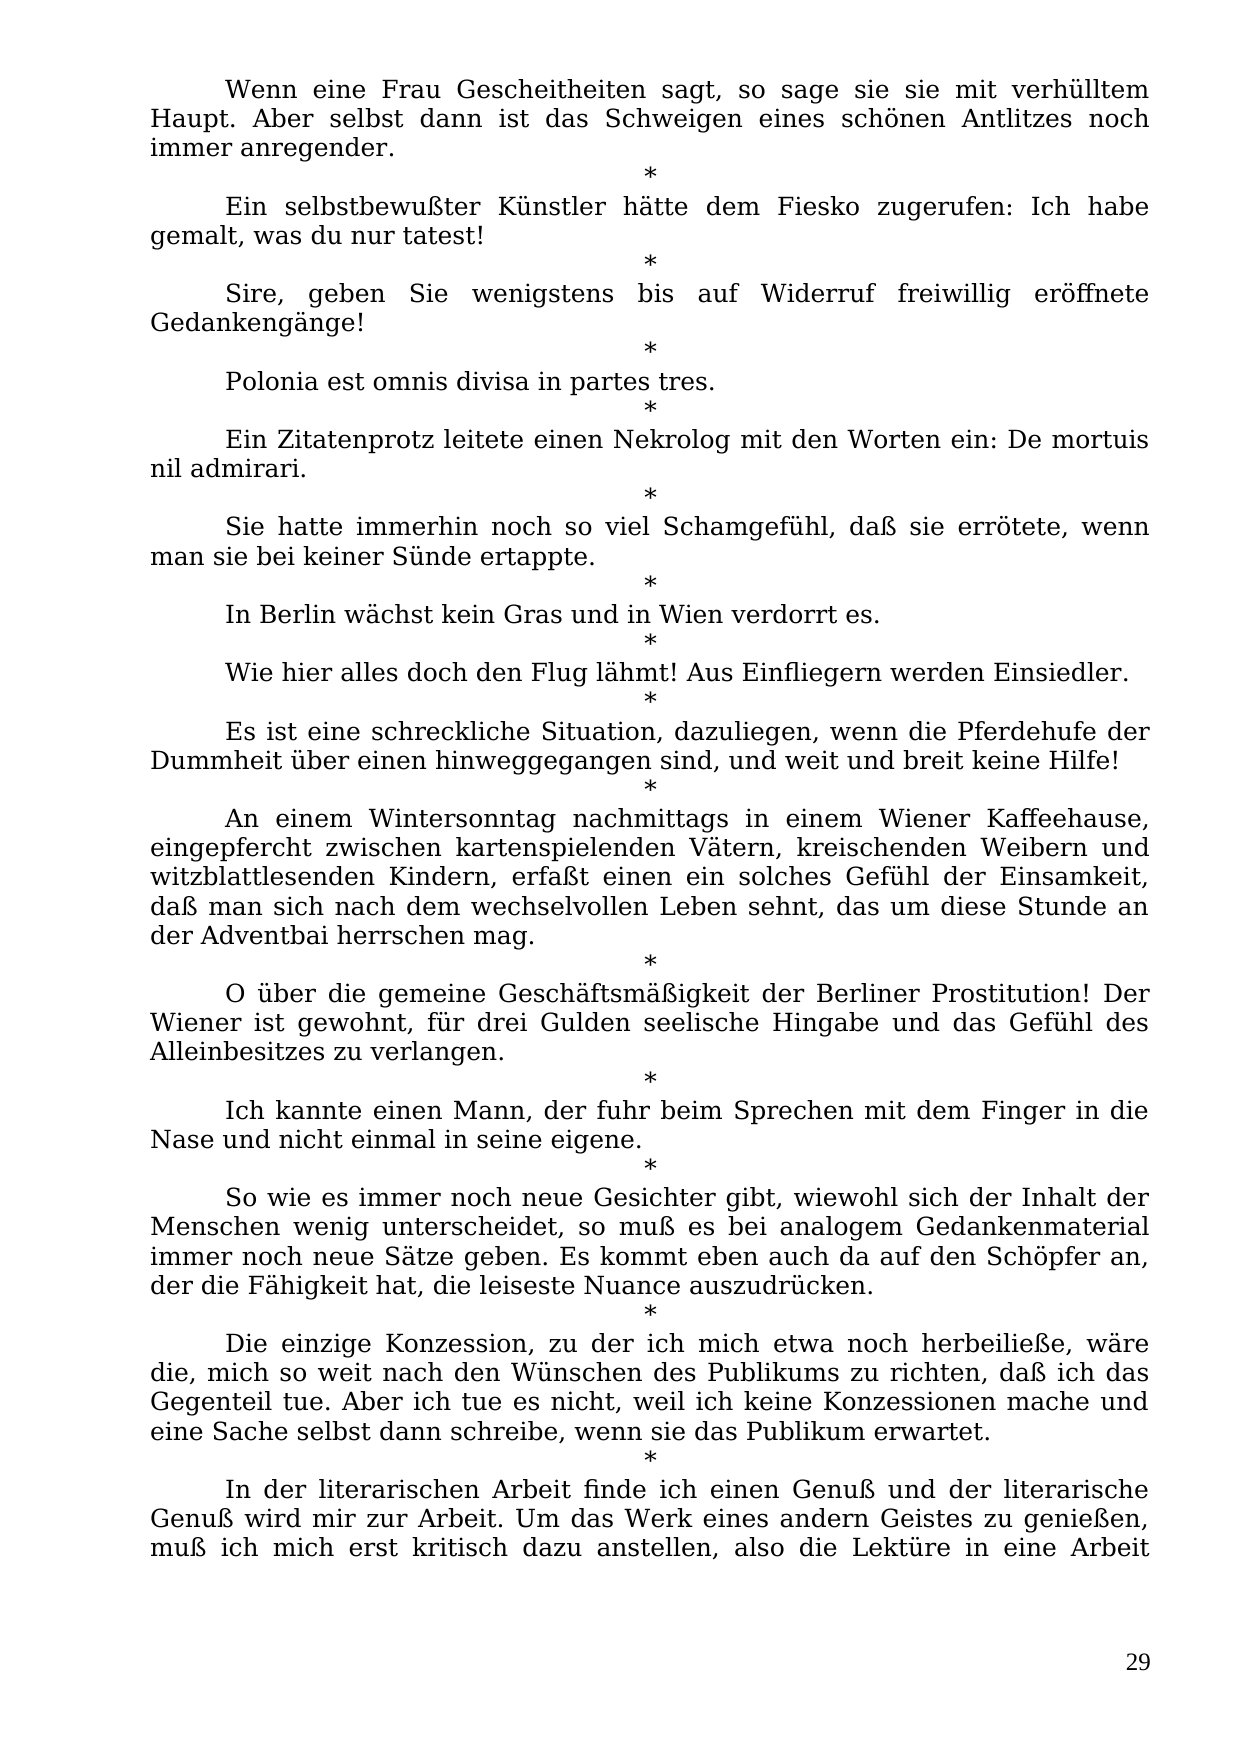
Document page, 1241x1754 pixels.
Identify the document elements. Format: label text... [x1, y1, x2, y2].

text * [150, 687, 1151, 717]
text * [150, 162, 1151, 192]
text Wie hier alles doch den Flug lähmt! Aus Einfliegern werden Einsiedler. [150, 658, 1151, 687]
text Polonia est omnis divisa in partes tres. [150, 367, 1151, 396]
text Sire, geben Sie wenigstens bis auf Widerruf freiwillig eröffnete Gedankengänge! [150, 279, 1151, 337]
text * [150, 1154, 1151, 1183]
text * [150, 950, 1151, 979]
text * [150, 337, 1151, 367]
text Ein selbstbewußter Künstler hätte dem Fiesko zugerufen: Ich habe gemalt, was du nur tatest! [150, 192, 1151, 250]
text * [150, 250, 1151, 279]
text * [150, 1067, 1151, 1096]
text Wenn eine Frau Gescheitheiten sagt, so sage sie sie mit verhülltem Haupt. Aber selbst dann ist das Schweigen eines schönen Antlitzes noch immer anregender. [150, 75, 1151, 162]
text Ich kannte einen Mann, der fuhr beim Sprechen mit dem Finger in die Nase und nicht einmal in seine eigene. [150, 1096, 1151, 1154]
text In Berlin wächst kein Gras und in Wien verdorrt es. [150, 600, 1151, 629]
text Die einzige Konzession, zu der ich mich etwa noch herbeiließe, wäre die, mich so weit nach den Wünschen des Publikums zu richten, daß ich das Gegenteil tue. Aber ich tue es nicht, weil ich keine Konzessionen mache und eine Sache selbst dann schreibe, wenn sie das Publikum erwartet. [150, 1329, 1151, 1446]
text Sie hatte immerhin noch so viel Schamgefühl, daß sie errötete, wenn man sie bei keiner Sünde ertappte. [150, 512, 1151, 571]
text * [150, 571, 1151, 600]
text * [150, 1446, 1151, 1475]
text * [150, 629, 1151, 658]
text Es ist eine schreckliche Situation, dazuliegen, wenn die Pferdehufe der Dummheit über einen hinweggegangen sind, und weit und breit keine Hilfe! [150, 717, 1151, 775]
text * [150, 1300, 1151, 1329]
text * [150, 483, 1151, 512]
text * [150, 775, 1151, 804]
text An einem Wintersonntag nachmittags in einem Wiener Kaffeehause, eingepfercht zwischen kartenspielenden Vätern, kreischenden Weibern und witzblattlesenden Kindern, erfaßt einen ein solches Gefühl der Einsamkeit, daß man sich nach dem wechselvollen Leben sehnt, das um diese Stunde an der Adventbai herrschen mag. [150, 804, 1151, 950]
text * [150, 396, 1151, 425]
text O über die gemeine Geschäftsmäßigkeit der Berliner Prostitution! Der Wiener ist gewohnt, für drei Gulden seelische Hingabe und das Gefühl des Alleinbesitzes zu verlangen. [150, 979, 1151, 1067]
text Ein Zitatenprotz leitete einen Nekrolog mit den Worten ein: De mortuis nil admirari. [150, 425, 1151, 483]
text In der literarischen Arbeit finde ich einen Genuß und der literarische Genuß wird mir zur Arbeit. Um das Werk eines andern Geistes zu genießen, muß ich mich erst kritisch dazu anstellen, also die Lektüre in eine Arbeit [150, 1475, 1151, 1562]
text So wie es immer noch neue Gesichter gibt, wiewohl sich der Inhalt der Menschen wenig unterscheidet, so muß es bei analogem Gedankenmaterial immer noch neue Sätze geben. Es kommt eben auch da auf den Schöpfer an, der die Fähigkeit hat, die leiseste Nuance auszudrücken. [150, 1183, 1151, 1300]
